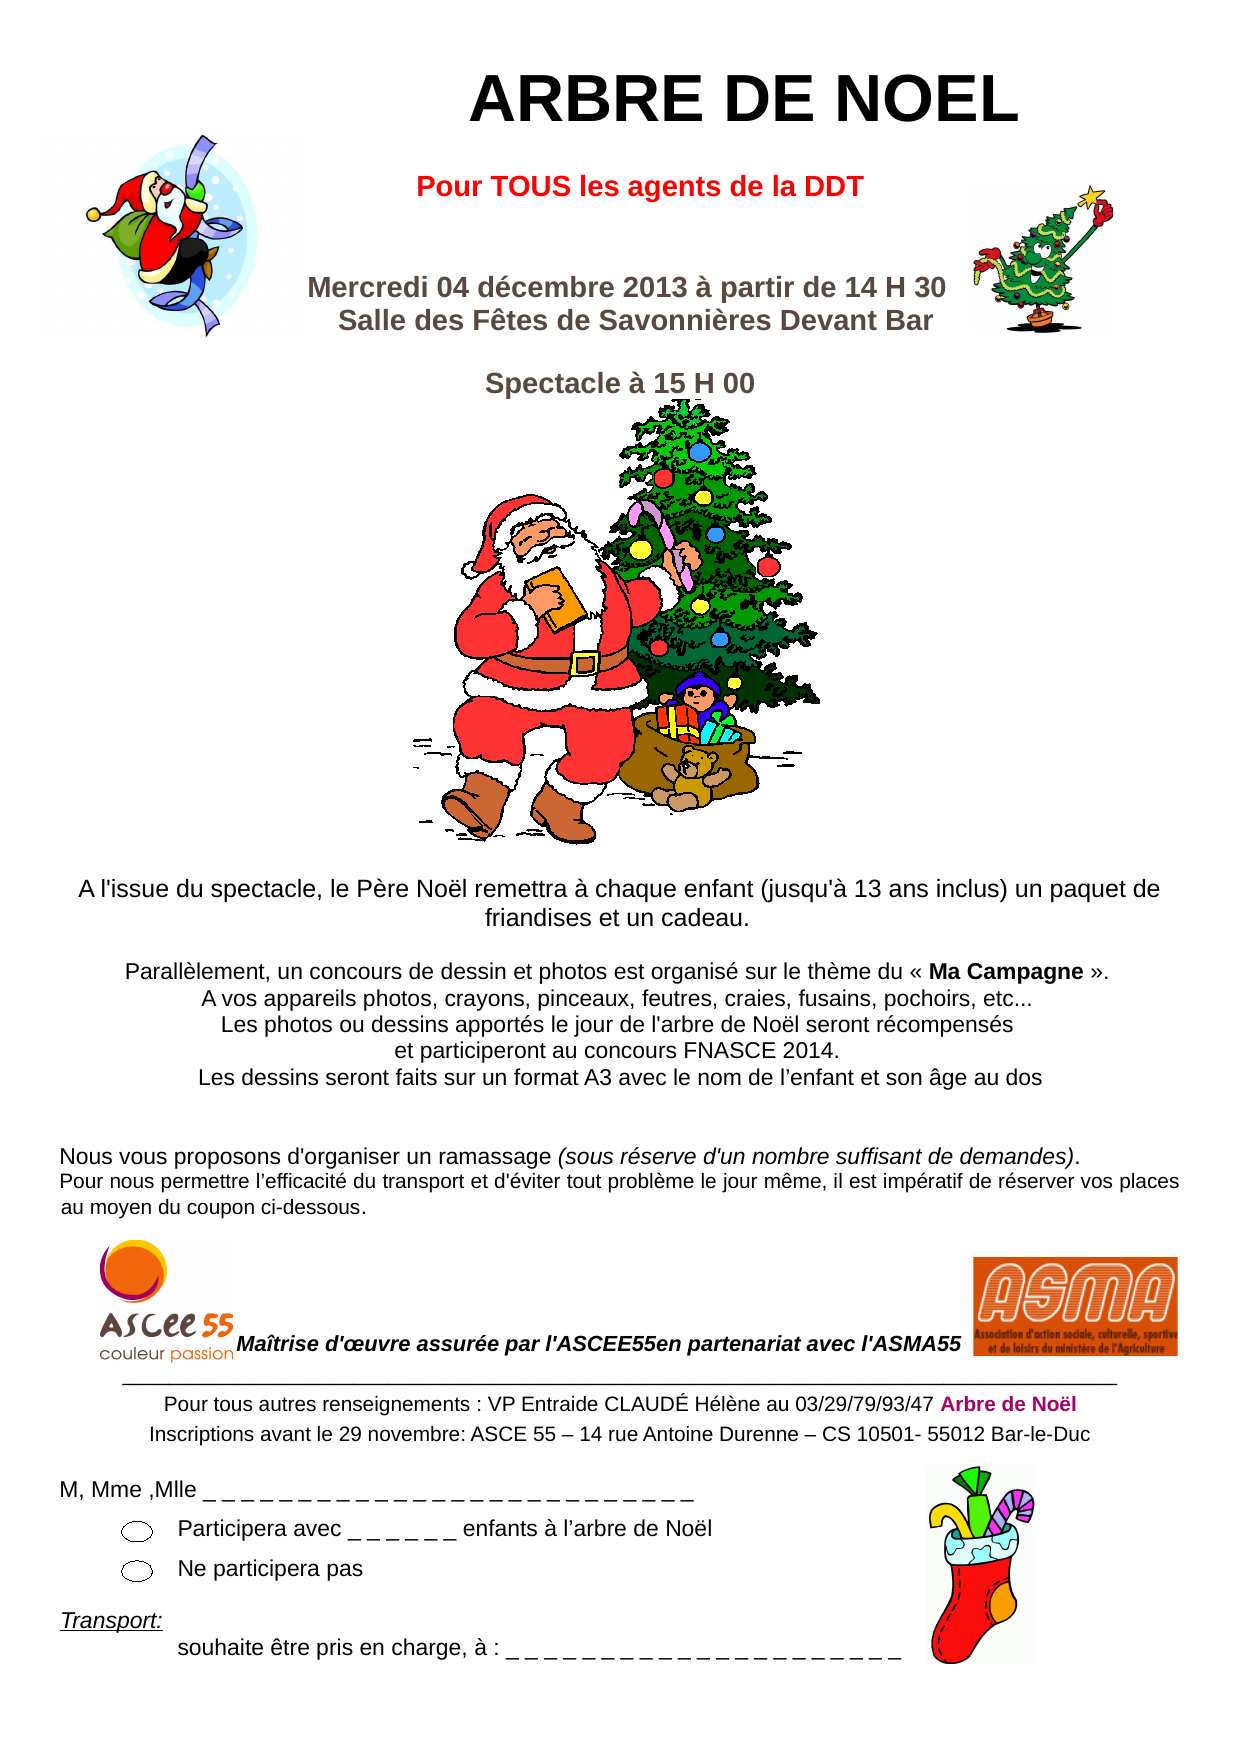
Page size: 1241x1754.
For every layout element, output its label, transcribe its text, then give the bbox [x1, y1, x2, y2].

text Spectacle à 15 H 00 [59, 366, 1181, 399]
text [1035, 1476, 1181, 1502]
text [1035, 1607, 1181, 1634]
text Les photos ou dessins apportés le jour de l'arbre de Noël seront récompensés [59, 1011, 1181, 1037]
text Participera avec _ _ _ _ _ _ enfants à l’arbre de Noël [177, 1515, 925, 1542]
text Mercredi 04 décembre 2013 à partir de 14 H 30 [307, 270, 973, 303]
text Pour nous permettre l’efficacité du transport et d'éviter tout problème le jour même, il est impératif de réserver vos places au moyen du coupon ci-dessous. [59, 1169, 1181, 1219]
text Inscriptions avant le 29 novembre: ASCE 55 – 14 rue Antoine Durenne – CS 10501- 55012 Bar-le-Duc [59, 1422, 1181, 1446]
text A l'issue du spectacle, le Père Noël remettra à chaque enfant (jusqu'à 13 ans inclus) un paquet de friandises et un cadeau. [59, 874, 1181, 932]
text Transport: [60, 1607, 925, 1634]
text souhaite être pris en charge, à : _ _ _ _ _ _ _ _ _ _ _ _ _ _ _ _ _ _ _ _ _ [30, 1634, 925, 1660]
text Les dessins seront faits sur un format A3 avec le nom de l’enfant et son âge au dos [59, 1064, 1181, 1090]
text Maîtrise d'œuvre assurée par l'ASCEE55en partenariat avec l'ASMA55 [234, 1331, 973, 1356]
text [1035, 1634, 1181, 1660]
picture [99, 1240, 234, 1363]
picture [973, 185, 1114, 333]
text Ne participera pas [177, 1555, 925, 1581]
text A vos appareils photos, crayons, pinceaux, feutres, craies, fusains, pochoirs, etc... [59, 984, 1181, 1011]
text [1035, 1555, 1181, 1581]
text Parallèlement, un concours de dessin et photos est organisé sur le thème du « Ma Campagne ». [59, 958, 1181, 984]
text ARBRE DE NOEL [59, 59, 1181, 136]
text [1114, 270, 1181, 303]
text ______________________________________________________________________________________ [59, 1362, 1181, 1386]
text Nous vous proposons d'organiser un ramassage (sous réserve d'un nombre suffisant de demandes). [59, 1143, 1181, 1169]
text M, Mme ,Mlle _ _ _ _ _ _ _ _ _ _ _ _ _ _ _ _ _ _ _ _ _ _ _ _ _ _ [59, 1476, 925, 1502]
text Pour tous autres renseignements : VP Entraide CLAUDÉ Hélène au 03/29/79/93/47 Arbre de Noël [59, 1392, 1181, 1416]
text Pour TOUS les agents de la DDT [307, 169, 1181, 203]
picture [925, 1465, 1035, 1664]
picture [396, 399, 844, 846]
text et participeront au concours FNASCE 2014. [59, 1037, 1181, 1064]
text Salle des Fêtes de Savonnières Devant Bar [307, 303, 1181, 337]
text [1035, 1515, 1181, 1542]
picture [36, 135, 307, 337]
